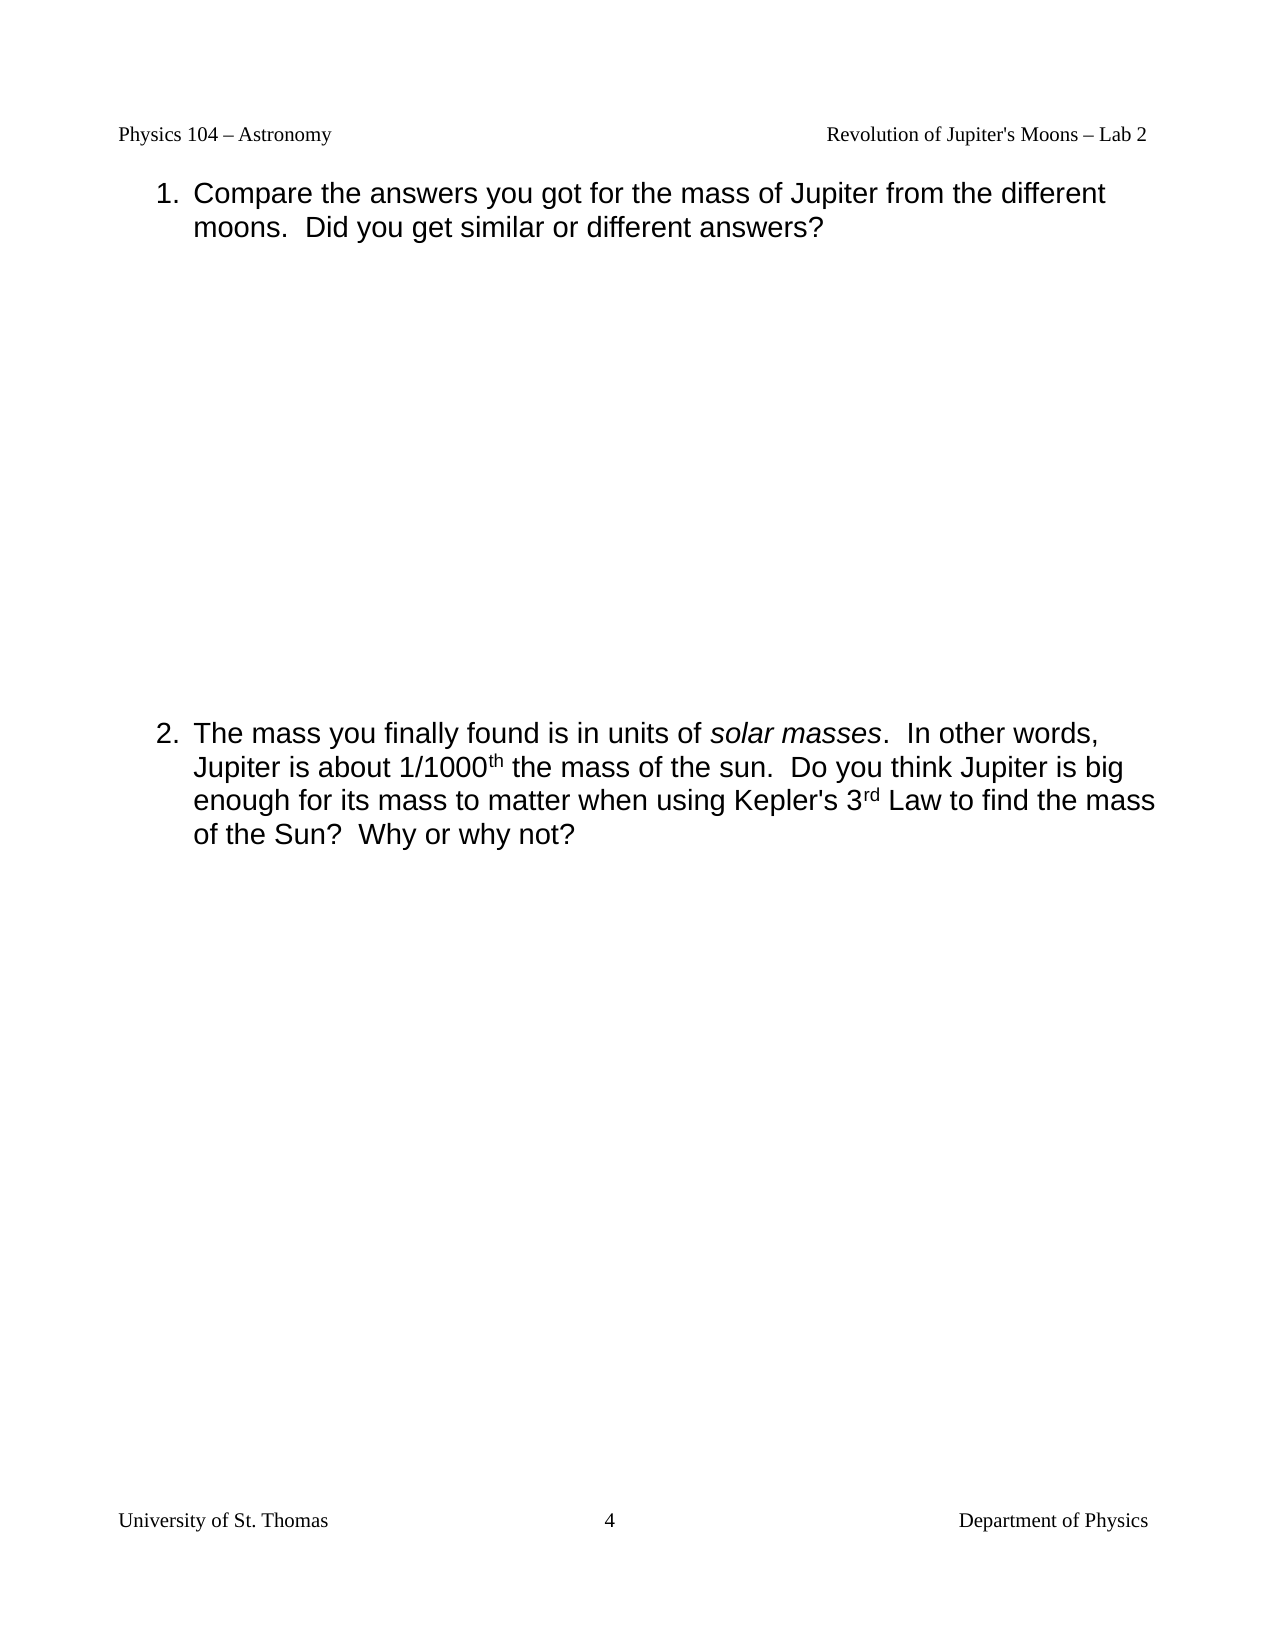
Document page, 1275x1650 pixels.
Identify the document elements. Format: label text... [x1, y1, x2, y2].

list The mass you finally found is in units of solar masses. In other words, Jupiter is about 1/1000th the mass of the sun. Do you think Jupiter is big enough for its mass to matter when using Kepler's 3rd Law to find the mass of the Sun? Why or why not? [156, 716, 1157, 851]
list Compare the answers you got for the mass of Jupiter from the different moons. Did you get similar or different answers? [156, 176, 1157, 243]
